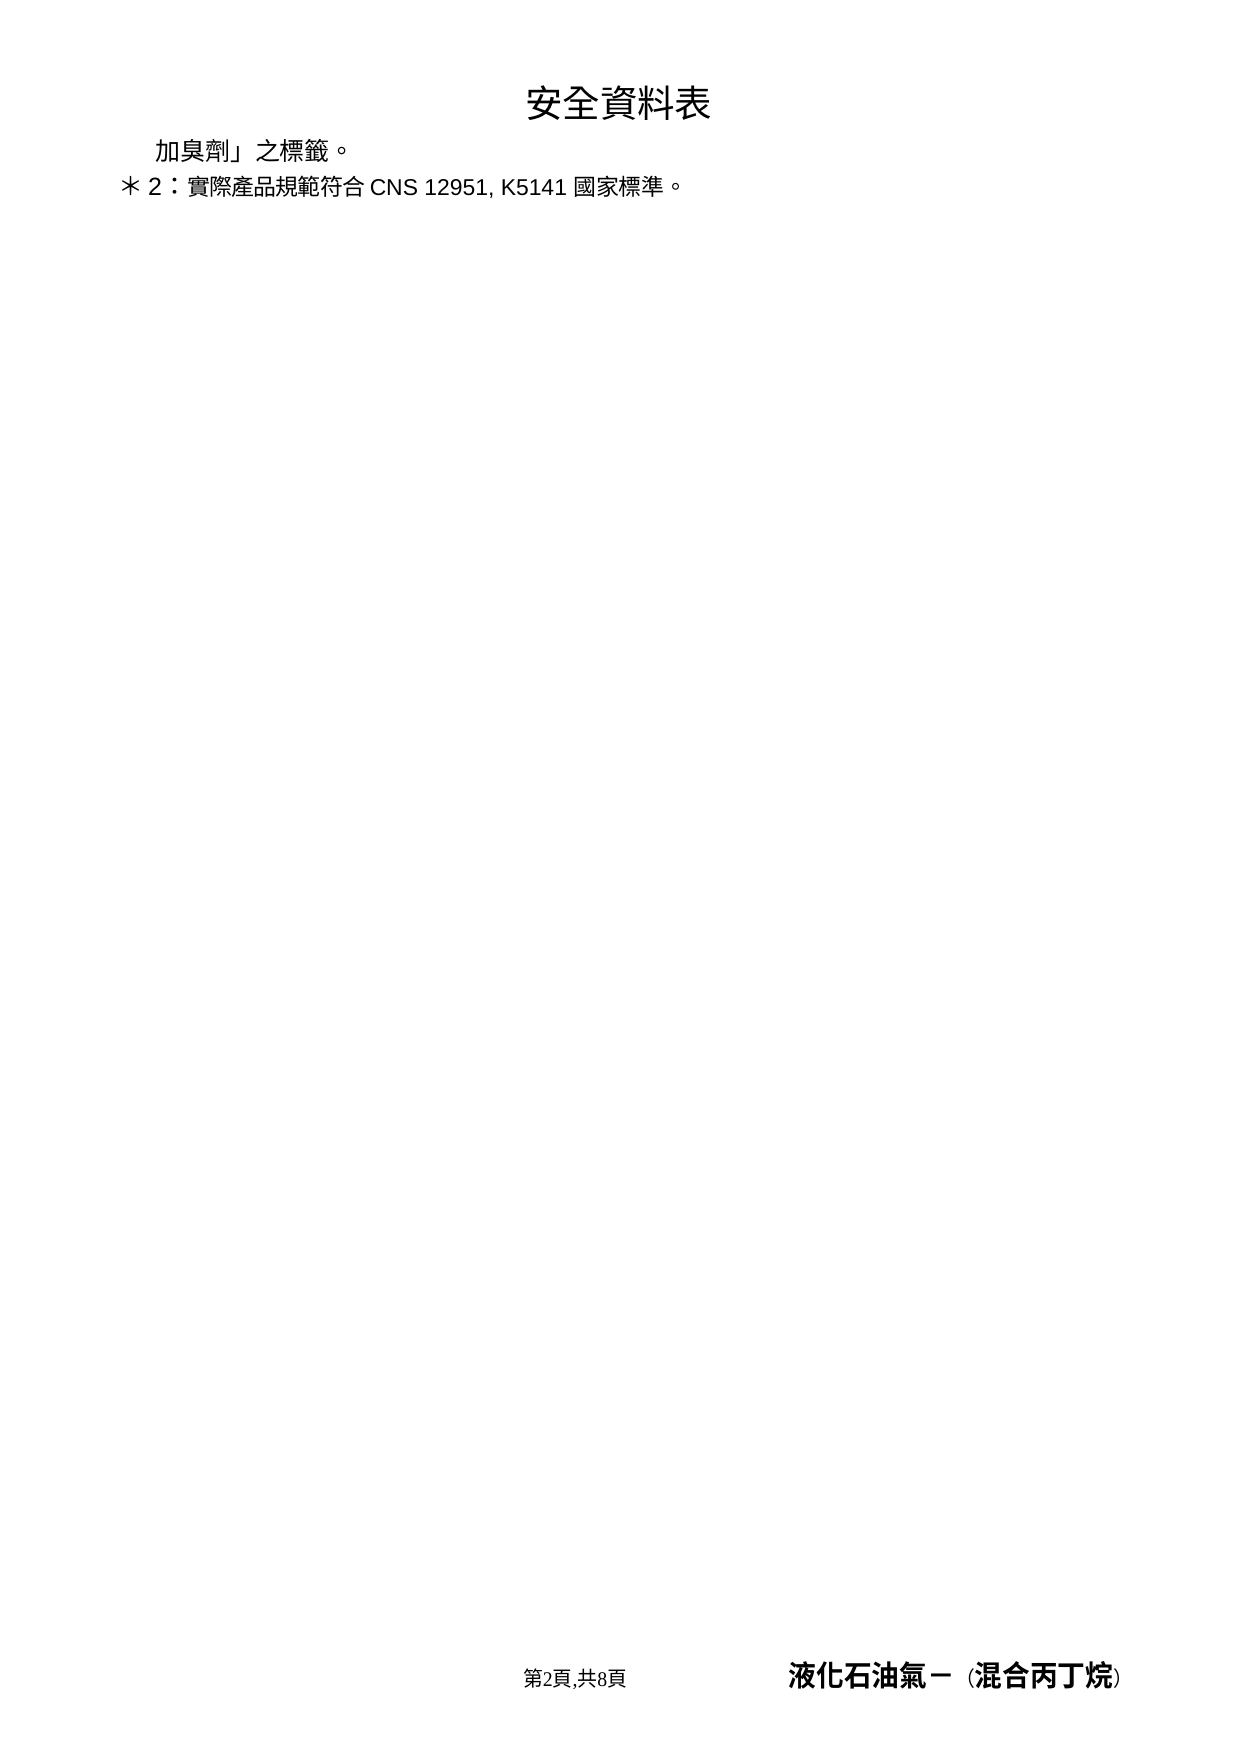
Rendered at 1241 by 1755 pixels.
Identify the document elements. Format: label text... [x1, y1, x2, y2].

text ＊ 2：實際產品規範符合 CNS 12951, K5141 國家標準。 [118, 168, 1168, 202]
text 加臭劑」之標籤。 [118, 133, 1145, 168]
